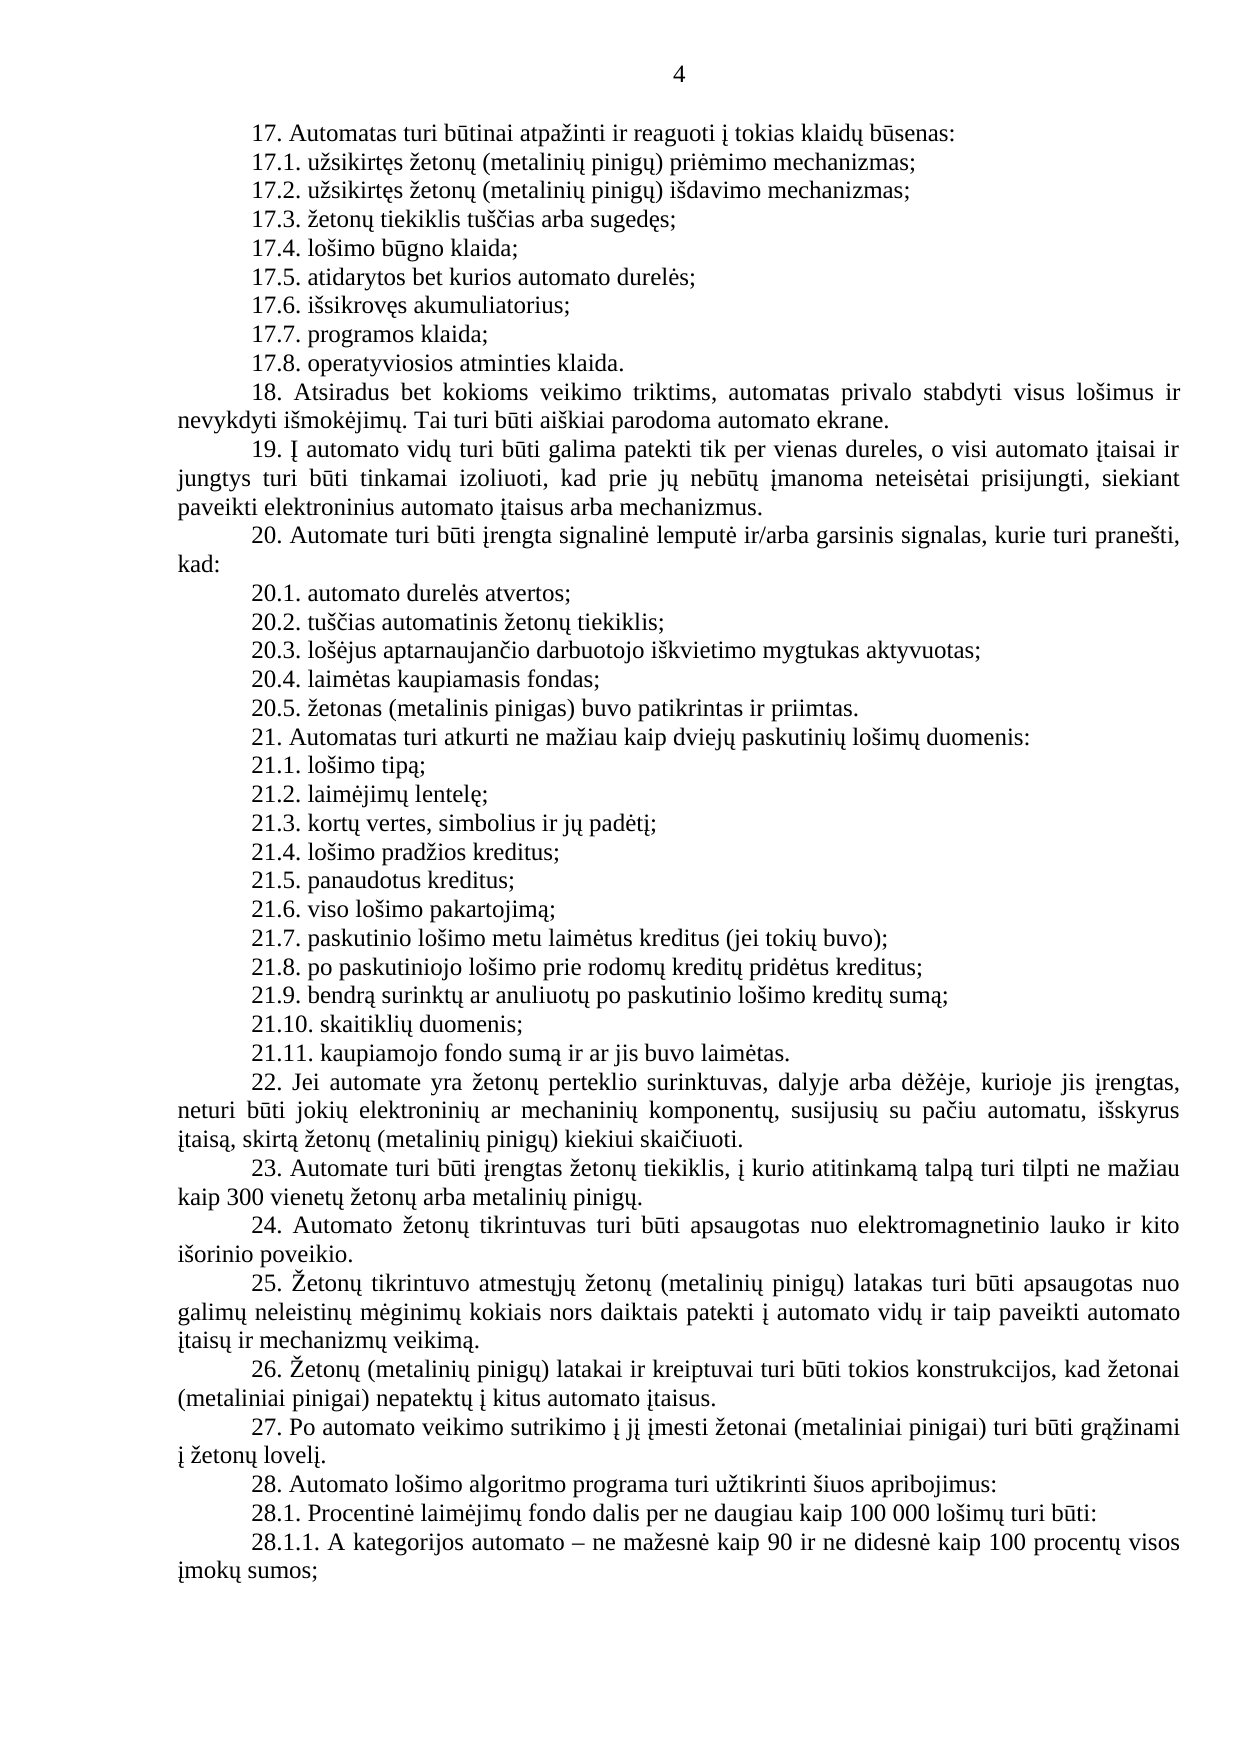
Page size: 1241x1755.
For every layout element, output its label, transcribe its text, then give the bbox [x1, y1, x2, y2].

text 21.3. kortų vertes, simbolius ir jų padėtį; [177, 808, 1181, 837]
text 23. Automate turi būti įrengtas žetonų tiekiklis, į kurio atitinkamą talpą turi tilpti ne mažiau kaip 300 vienetų žetonų arba metalinių pinigų. [177, 1153, 1181, 1211]
text 20. Automate turi būti įrengta signalinė lemputė ir/arba garsinis signalas, kurie turi pranešti, kad: [177, 521, 1181, 578]
text 17. Automatas turi būtinai atpažinti ir reaguoti į tokias klaidų būsenas: [177, 118, 1181, 147]
text 17.3. žetonų tiekiklis tuščias arba sugedęs; [177, 204, 1181, 233]
text 26. Žetonų (metalinių pinigų) latakai ir kreiptuvai turi būti tokios konstrukcijos, kad žetonai (metaliniai pinigai) nepatektų į kitus automato įtaisus. [177, 1354, 1181, 1412]
text 20.5. žetonas (metalinis pinigas) buvo patikrintas ir priimtas. [177, 693, 1181, 722]
text 21. Automatas turi atkurti ne mažiau kaip dviejų paskutinių lošimų duomenis: [177, 722, 1181, 751]
text 19. Į automato vidų turi būti galima patekti tik per vienas dureles, o visi automato įtaisai ir jungtys turi būti tinkamai izoliuoti, kad prie jų nebūtų įmanoma neteisėtai prisijungti, siekiant paveikti elektroninius automato įtaisus arba mechanizmus. [177, 434, 1181, 521]
text 20.4. laimėtas kaupiamasis fondas; [177, 664, 1181, 693]
text 28.1. Procentinė laimėjimų fondo dalis per ne daugiau kaip 100 000 lošimų turi būti: [177, 1498, 1181, 1527]
text 17.5. atidarytos bet kurios automato durelės; [177, 262, 1181, 291]
text 28. Automato lošimo algoritmo programa turi užtikrinti šiuos apribojimus: [177, 1469, 1181, 1498]
text 17.6. išsikrovęs akumuliatorius; [177, 291, 1181, 319]
text 21.8. po paskutiniojo lošimo prie rodomų kreditų pridėtus kreditus; [177, 952, 1181, 981]
text 21.11. kaupiamojo fondo sumą ir ar jis buvo laimėtas. [177, 1038, 1181, 1067]
text 24. Automato žetonų tikrintuvas turi būti apsaugotas nuo elektromagnetinio lauko ir kito išorinio poveikio. [177, 1211, 1181, 1268]
text 21.1. lošimo tipą; [177, 751, 1181, 779]
text 21.6. viso lošimo pakartojimą; [177, 894, 1181, 923]
text 20.1. automato durelės atvertos; [177, 578, 1181, 607]
text 25. Žetonų tikrintuvo atmestųjų žetonų (metalinių pinigų) latakas turi būti apsaugotas nuo galimų neleistinų mėginimų kokiais nors daiktais patekti į automato vidų ir taip paveikti automato įtaisų ir mechanizmų veikimą. [177, 1268, 1181, 1354]
text 21.7. paskutinio lošimo metu laimėtus kreditus (jei tokių buvo); [177, 923, 1181, 952]
text 18. Atsiradus bet kokioms veikimo triktims, automatas privalo stabdyti visus lošimus ir nevykdyti išmokėjimų. Tai turi būti aiškiai parodoma automato ekrane. [177, 377, 1181, 434]
text 20.3. lošėjus aptarnaujančio darbuotojo iškvietimo mygtukas aktyvuotas; [177, 636, 1181, 664]
text 22. Jei automate yra žetonų perteklio surinktuvas, dalyje arba dėžėje, kurioje jis įrengtas, neturi būti jokių elektroninių ar mechaninių komponentų, susijusių su pačiu automatu, išskyrus įtaisą, skirtą žetonų (metalinių pinigų) kiekiui skaičiuoti. [177, 1067, 1181, 1153]
text 17.8. operatyviosios atminties klaida. [177, 348, 1181, 377]
text 21.2. laimėjimų lentelę; [177, 779, 1181, 808]
text 27. Po automato veikimo sutrikimo į jį įmesti žetonai (metaliniai pinigai) turi būti grąžinami į žetonų lovelį. [177, 1412, 1181, 1469]
text 17.7. programos klaida; [177, 319, 1181, 348]
text 21.10. skaitiklių duomenis; [177, 1009, 1181, 1038]
text 21.4. lošimo pradžios kreditus; [177, 837, 1181, 866]
text 17.4. lošimo būgno klaida; [177, 233, 1181, 262]
text 17.2. užsikirtęs žetonų (metalinių pinigų) išdavimo mechanizmas; [177, 176, 1181, 204]
text 28.1.1. A kategorijos automato – ne mažesnė kaip 90 ir ne didesnė kaip 100 procentų visos įmokų sumos; [177, 1527, 1181, 1584]
text 20.2. tuščias automatinis žetonų tiekiklis; [177, 607, 1181, 636]
text 21.5. panaudotus kreditus; [177, 866, 1181, 894]
text 17.1. užsikirtęs žetonų (metalinių pinigų) priėmimo mechanizmas; [177, 147, 1181, 176]
text 21.9. bendrą surinktų ar anuliuotų po paskutinio lošimo kreditų sumą; [177, 981, 1181, 1009]
